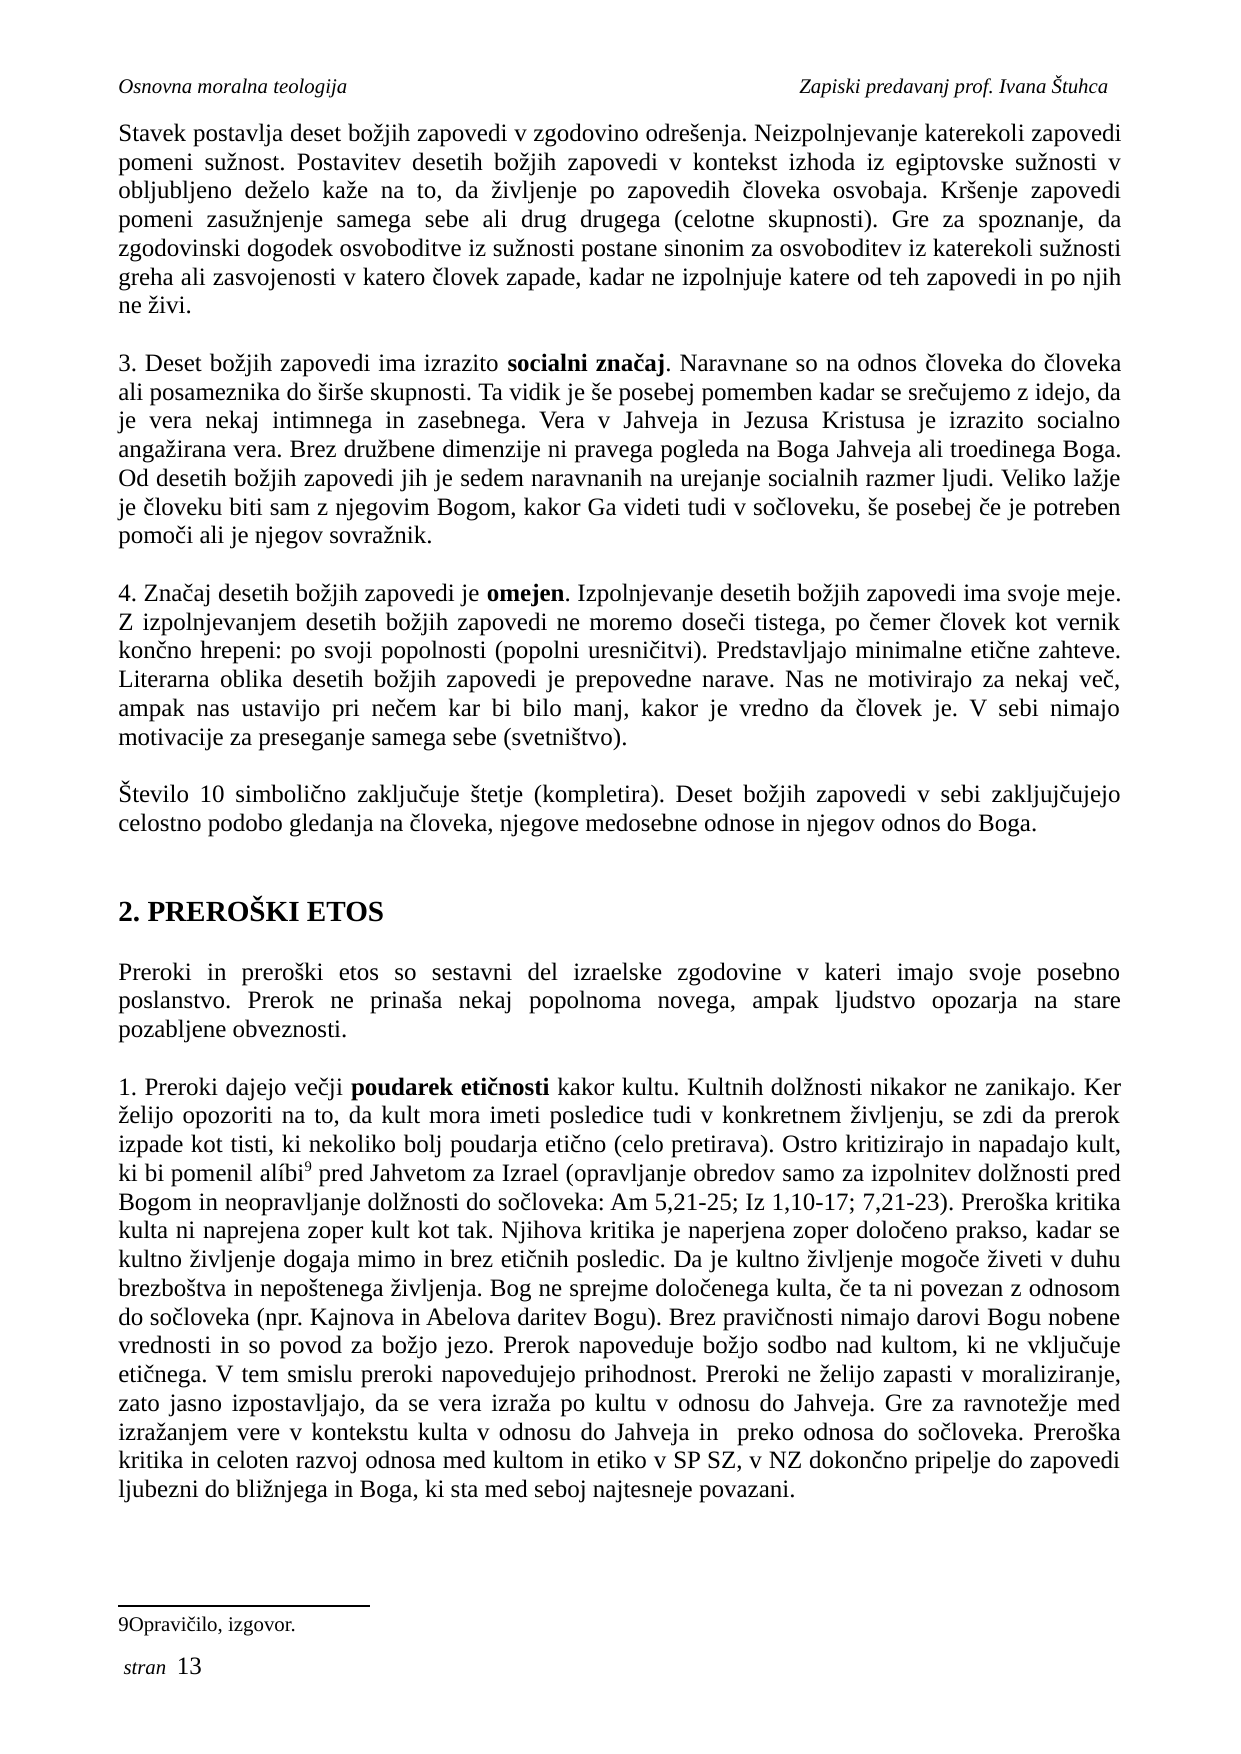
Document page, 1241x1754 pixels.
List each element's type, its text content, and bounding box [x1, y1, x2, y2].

text Število 10 simbolično zaključuje štetje (kompletira). Deset božjih zapovedi v sebi zakljujčujejo celostno podobo gledanja na človeka, njegove medosebne odnose in njegov odnos do Boga. [118, 779, 1122, 837]
text Preroki in preroški etos so sestavni del izraelske zgodovine v kateri imajo svoje posebno poslanstvo. Prerok ne prinaša nekaj popolnoma novega, ampak ljudstvo opozarja na stare pozabljene obveznosti. [118, 957, 1122, 1043]
text 3. Deset božjih zapovedi ima izrazito socialni značaj. Naravnane so na odnos človeka do človeka ali posameznika do širše skupnosti. Ta vidik je še posebej pomemben kadar se srečujemo z idejo, da je vera nekaj intimnega in zasebnega. Vera v Jahveja in Jezusa Kristusa je izrazito socialno angažirana vera. Brez družbene dimenzije ni pravega pogleda na Boga Jahveja ali troedinega Boga. Od desetih božjih zapovedi jih je sedem naravnanih na urejanje socialnih razmer ljudi. Veliko lažje je človeku biti sam z njegovim Bogom, kakor Ga videti tudi v sočloveku, še posebej če je potreben pomoči ali je njegov sovražnik. [118, 348, 1122, 549]
text Stavek postavlja deset božjih zapovedi v zgodovino odrešenja. Neizpolnjevanje katerekoli zapovedi pomeni sužnost. Postavitev desetih božjih zapovedi v kontekst izhoda iz egiptovske sužnosti v obljubljeno deželo kaže na to, da življenje po zapovedih človeka osvobaja. Kršenje zapovedi pomeni zasužnjenje samega sebe ali drug drugega (celotne skupnosti). Gre za spoznanje, da zgodovinski dogodek osvoboditve iz sužnosti postane sinonim za osvoboditev iz katerekoli sužnosti greha ali zasvojenosti v katero človek zapade, kadar ne izpolnjuje katere od teh zapovedi in po njih ne živi. [118, 118, 1122, 319]
text 2. PREROŠKI ETOS [118, 894, 1122, 928]
text 4. Značaj desetih božjih zapovedi je omejen. Izpolnjevanje desetih božjih zapovedi ima svoje meje. Z izpolnjevanjem desetih božjih zapovedi ne moremo doseči tistega, po čemer človek kot vernik končno hrepeni: po svoji popolnosti (popolni uresničitvi). Predstavljajo minimalne etične zahteve. Literarna oblika desetih božjih zapovedi je prepovedne narave. Nas ne motivirajo za nekaj več, ampak nas ustavijo pri nečem kar bi bilo manj, kakor je vredno da človek je. V sebi nimajo motivacije za preseganje samega sebe (svetništvo). [118, 578, 1122, 751]
text 1. Preroki dajejo večji poudarek etičnosti kakor kultu. Kultnih dolžnosti nikakor ne zanikajo. Ker želijo opozoriti na to, da kult mora imeti posledice tudi v konkretnem življenju, se zdi da prerok izpade kot tisti, ki nekoliko bolj poudarja etično (celo pretirava). Ostro kritizirajo in napadajo kult, ki bi pomenil alíbi pred Jahvetom za Izrael (opravljanje obredov samo za izpolnitev dolžnosti pred Bogom in neopravljanje dolžnosti do sočloveka: Am 5,21-25; Iz 1,10-17; 7,21-23). Preroška kritika kulta ni naprejena zoper kult kot tak. Njihova kritika je naperjena zoper določeno prakso, kadar se kultno življenje dogaja mimo in brez etičnih posledic. Da je kultno življenje mogoče živeti v duhu brezboštva in nepoštenega življenja. Bog ne sprejme določenega kulta, če ta ni povezan z odnosom do sočloveka (npr. Kajnova in Abelova daritev Bogu). Brez pravičnosti nimajo darovi Bogu nobene vrednosti in so povod za božjo jezo. Prerok napoveduje božjo sodbo nad kultom, ki ne vključuje etičnega. V tem smislu preroki napovedujejo prihodnost. Preroki ne želijo zapasti v moraliziranje, zato jasno izpostavljajo, da se vera izraža po kultu v odnosu do Jahveja. Gre za ravnotežje med izražanjem vere v kontekstu kulta v odnosu do Jahveja in preko odnosa do sočloveka. Preroška kritika in celoten razvoj odnosa med kultom in etiko v SP SZ, v NZ dokončno pripelje do zapovedi ljubezni do bližnjega in Boga, ki sta med seboj najtesneje povazani. [118, 1072, 1122, 1503]
text Opravičilo, izgovor. [118, 1612, 1122, 1636]
